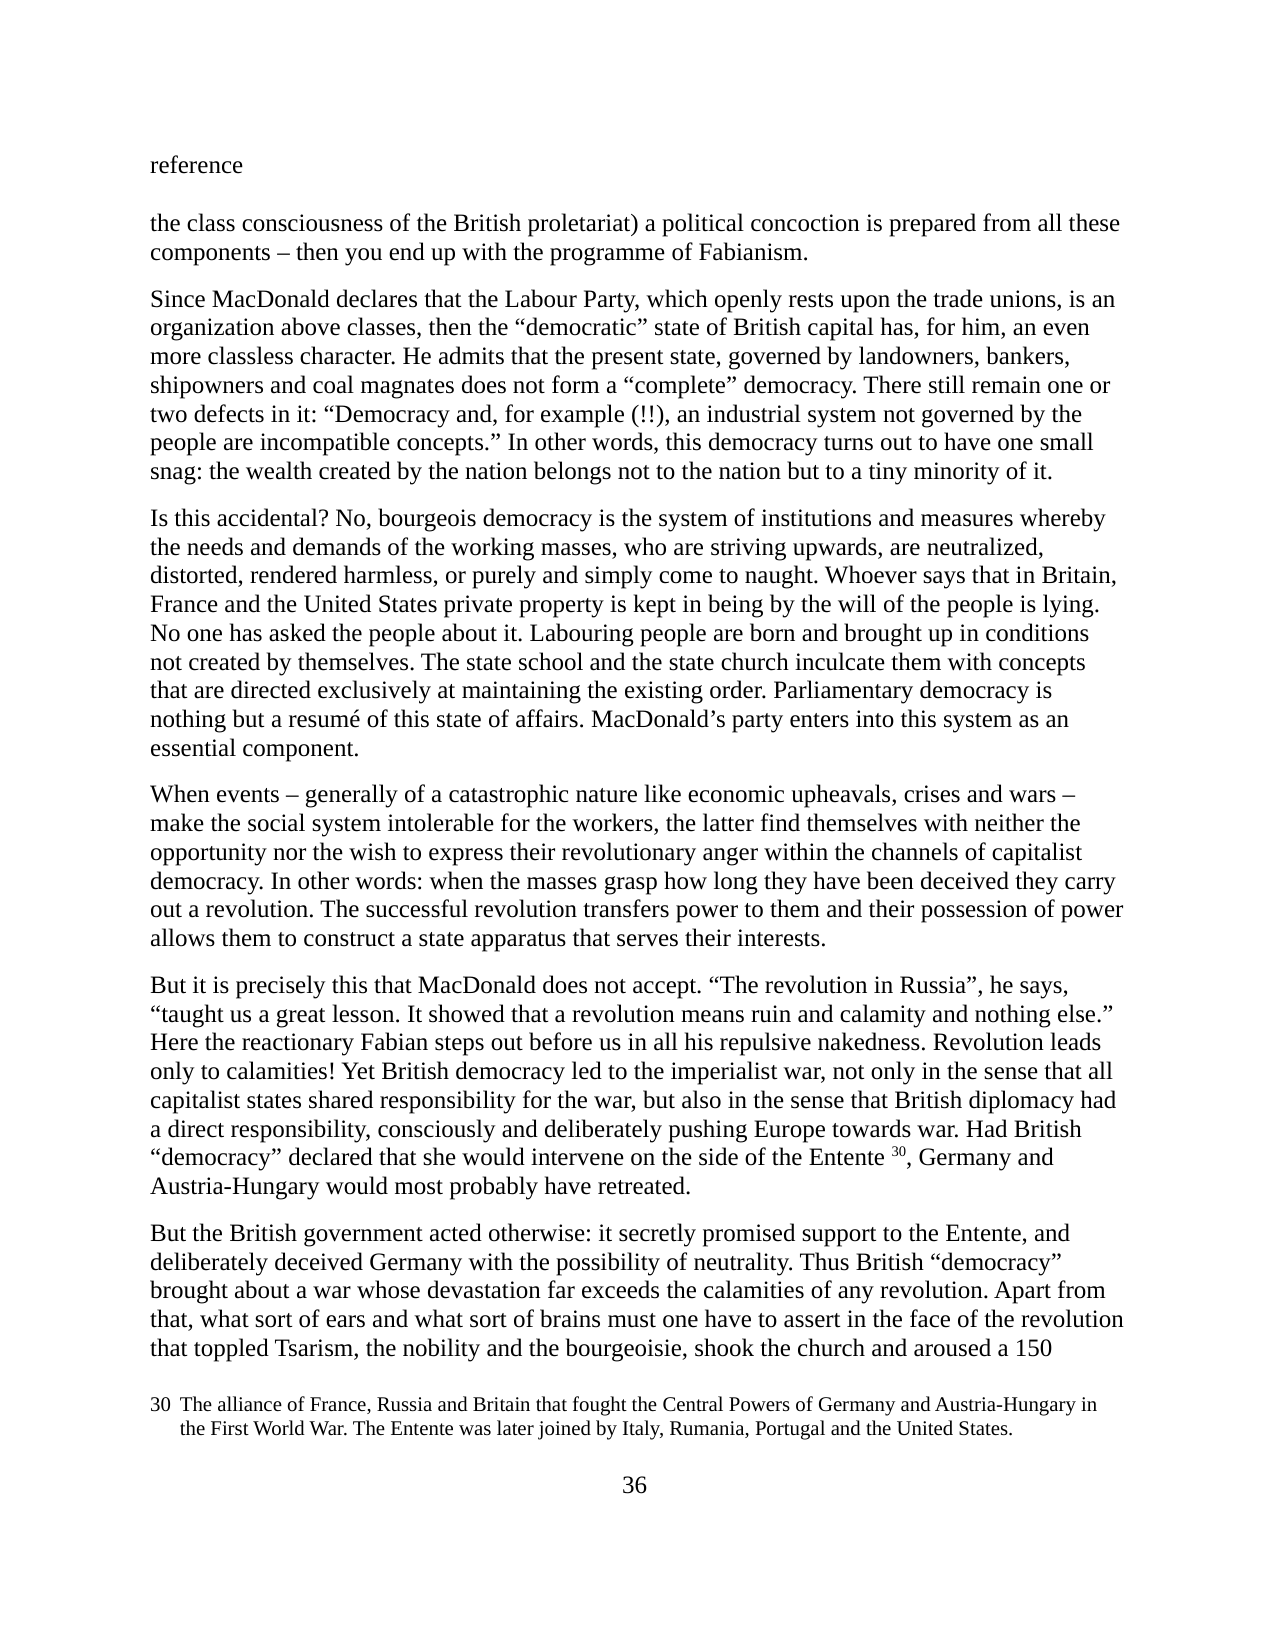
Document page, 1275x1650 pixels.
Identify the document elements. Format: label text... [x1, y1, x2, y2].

text Since MacDonald declares that the Labour Party, which openly rests upon the trade unions, is an organization above classes, then the “democratic” state of British capital has, for him, an even more classless character. He admits that the present state, governed by landowners, bankers, shipowners and coal magnates does not form a “complete” democracy. There still remain one or two defects in it: “Democracy and, for example (!!), an industrial system not governed by the people are incompatible concepts.” In other words, this democracy turns out to have one small snag: the wealth created by the nation belongs not to the nation but to a tiny minority of it. [150, 284, 1125, 485]
text But it is precisely this that MacDonald does not accept. “The revolution in Russia”, he says, “taught us a great lesson. It showed that a revolution means ruin and calamity and nothing else.” Here the reactionary Fabian steps out before us in all his repulsive nakedness. Revolution leads only to calamities! Yet British democracy led to the imperialist war, not only in the sense that all capitalist states shared responsibility for the war, but also in the sense that British diplomacy had a direct responsibility, consciously and deliberately pushing Europe towards war. Had British “democracy” declared that she would intervene on the side of the Entente , Germany and Austria-Hungary would most probably have retreated. [150, 970, 1125, 1200]
text Is this accidental? No, bourgeois democracy is the system of institutions and measures whereby the needs and demands of the working masses, who are striving upwards, are neutralized, distorted, rendered harmless, or purely and simply come to naught. Whoever says that in Britain, France and the United States private property is kept in being by the will of the people is lying. No one has asked the people about it. Labouring people are born and brought up in conditions not created by themselves. The state school and the state church inculcate them with concepts that are directed exclusively at maintaining the existing order. Parliamentary democracy is nothing but a resumé of this state of affairs. MacDonald’s party enters into this system as an essential component. [150, 503, 1125, 762]
text The alliance of France, Russia and Britain that fought the Central Powers of Germany and Austria-Hungary in the First World War. The Entente was later joined by Italy, Rumania, Portugal and the United States. [150, 1392, 1125, 1440]
text But the British government acted otherwise: it secretly promised support to the Entente, and deliberately deceived Germany with the possibility of neutrality. Thus British “democracy” brought about a war whose devastation far exceeds the calamities of any revolution. Apart from that, what sort of ears and what sort of brains must one have to assert in the face of the revolution that toppled Tsarism, the nobility and the bourgeoisie, shook the church and aroused a 150 [150, 1218, 1125, 1362]
text the class consciousness of the British proletariat) a political concoction is prepared from all these components – then you end up with the programme of Fabianism. [150, 208, 1125, 266]
text When events – generally of a catastrophic nature like economic upheavals, crises and wars – make the social system intolerable for the workers, the latter find themselves with neither the opportunity nor the wish to express their revolutionary anger within the channels of capitalist democracy. In other words: when the masses grasp how long they have been deceived they carry out a revolution. The successful revolution transfers power to them and their possession of power allows them to construct a state apparatus that serves their interests. [150, 779, 1125, 952]
